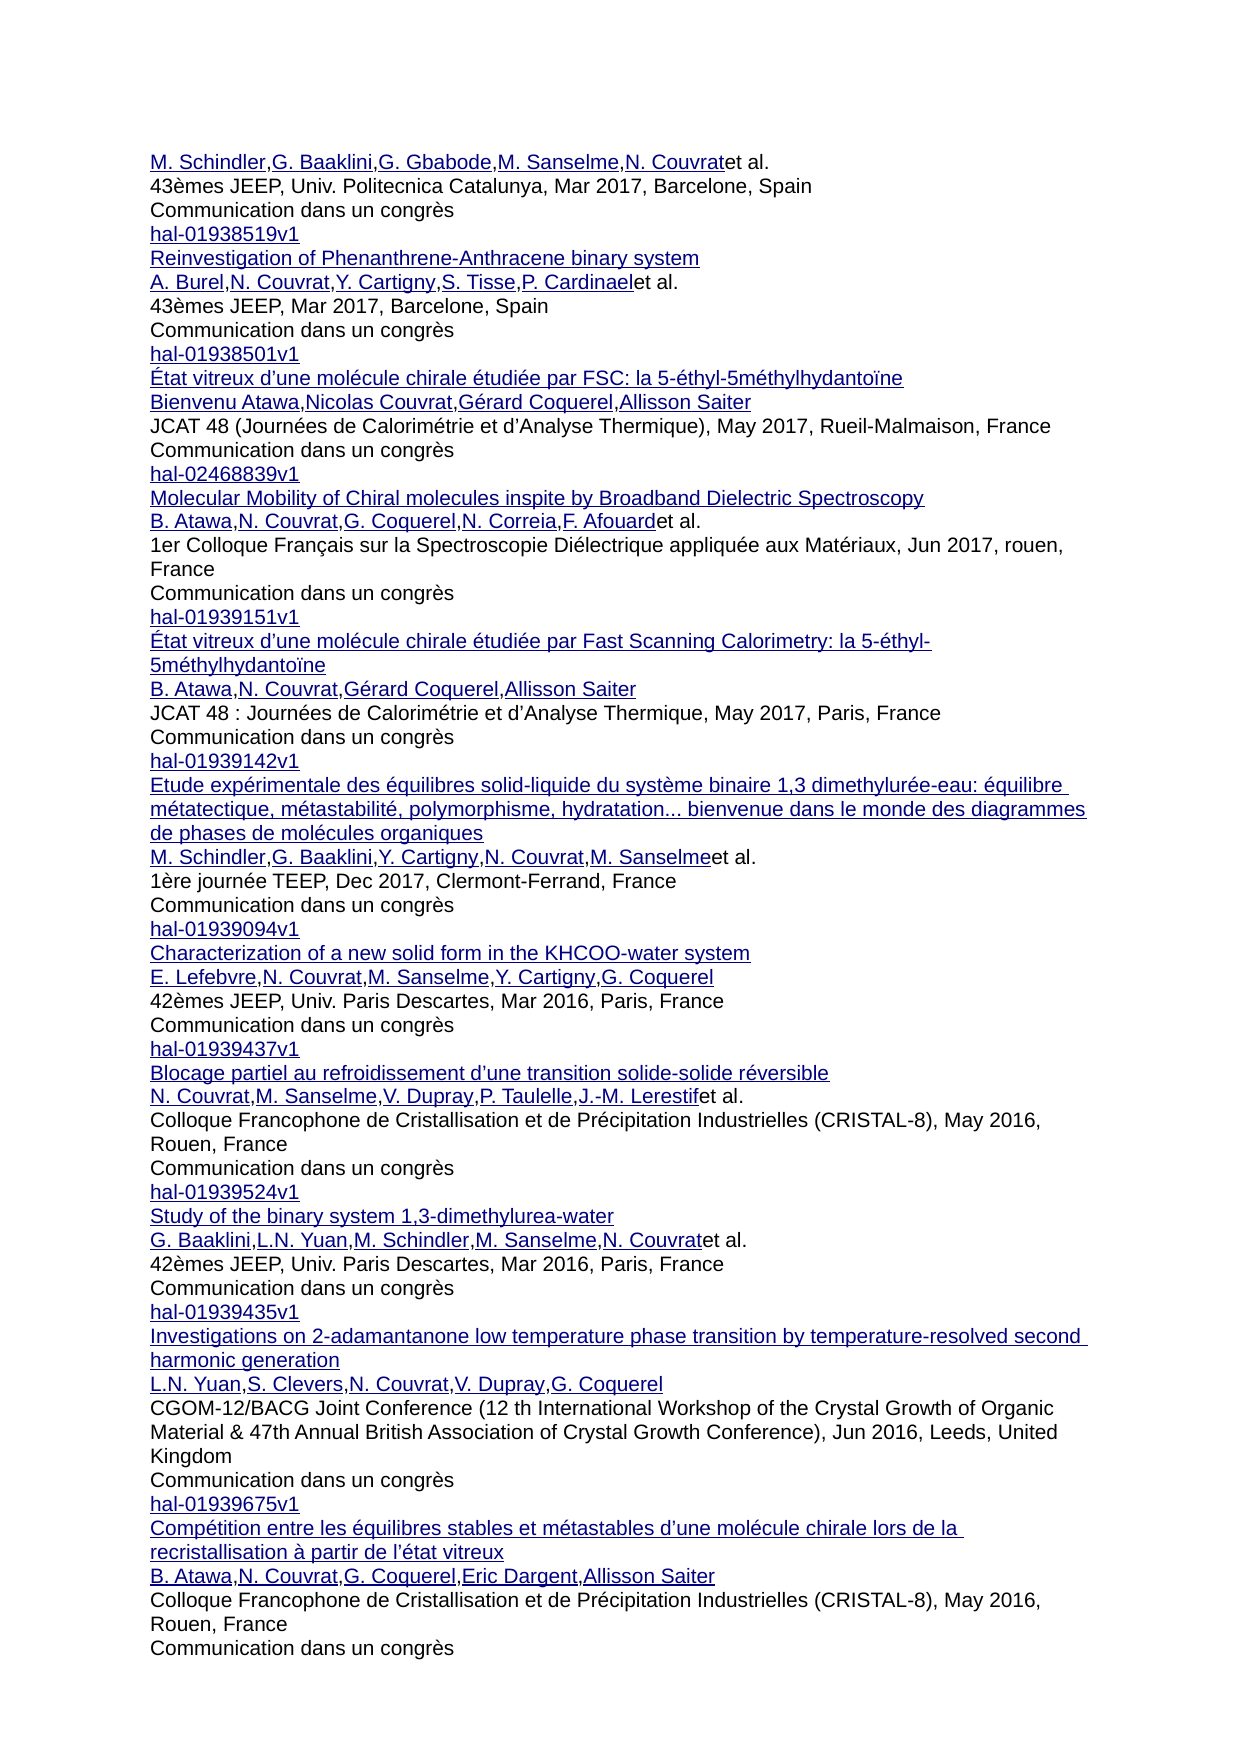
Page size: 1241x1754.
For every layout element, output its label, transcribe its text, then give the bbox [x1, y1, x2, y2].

table_cell Blocage partiel au refroidissement d’une transition solide-solide réversible N. Couvrat,M. Sanselme,V. Dupray,P. Taulelle,J.-M. Lerestifet al. Colloque Francophone de Cristallisation et de Précipitation Industrielles (CRISTAL-8), May 2016, Rouen, France Communication dans un congrès hal-01939524v1 [150, 1060, 1090, 1204]
table_cell M. Schindler,G. Baaklini,G. Gbabode,M. Sanselme,N. Couvratet al. 43èmes JEEP, Univ. Politecnica Catalunya, Mar 2017, Barcelone, Spain Communication dans un congrès hal-01938519v1 [150, 150, 1090, 246]
table_cell Etude expérimentale des équilibres solid-liquide du système binaire 1,3 dimethylurée-eau: équilibre métatectique, métastabilité, polymorphisme, hydratation... bienvenue dans le monde des diagrammes de phases de molécules organiques M. Schindler,G. Baaklini,Y. Cartigny,N. Couvrat,M. Sanselmeet al. 1ère journée TEEP, Dec 2017, Clermont-Ferrand, France Communication dans un congrès hal-01939094v1 [150, 773, 1090, 941]
table_cell Reinvestigation of Phenanthrene-Anthracene binary system A. Burel,N. Couvrat,Y. Cartigny,S. Tisse,P. Cardinaelet al. 43èmes JEEP, Mar 2017, Barcelone, Spain Communication dans un congrès hal-01938501v1 [150, 246, 1090, 366]
table_cell Molecular Mobility of Chiral molecules inspite by Broadband Dielectric Spectroscopy B. Atawa,N. Couvrat,G. Coquerel,N. Correia,F. Afouardet al. 1er Colloque Français sur la Spectroscopie Diélectrique appliquée aux Matériaux, Jun 2017, rouen, France Communication dans un congrès hal-01939151v1 [150, 485, 1090, 629]
table_cell Investigations on 2-adamantanone low temperature phase transition by temperature-resolved second harmonic generation L.N. Yuan,S. Clevers,N. Couvrat,V. Dupray,G. Coquerel CGOM-12/BACG Joint Conference (12 th International Workshop of the Crystal Growth of Organic Material & 47th Annual British Association of Crystal Growth Conference), Jun 2016, Leeds, United Kingdom Communication dans un congrès hal-01939675v1 [150, 1324, 1090, 1516]
table_cell État vitreux d’une molécule chirale étudiée par FSC: la 5-éthyl-5méthylhydantoïne Bienvenu Atawa,Nicolas Couvrat,Gérard Coquerel,Allisson Saiter JCAT 48 (Journées de Calorimétrie et d’Analyse Thermique), May 2017, Rueil-Malmaison, France Communication dans un congrès hal-02468839v1 [150, 366, 1090, 485]
table_cell Compétition entre les équilibres stables et métastables d’une molécule chirale lors de la recristallisation à partir de l’état vitreux B. Atawa,N. Couvrat,G. Coquerel,Eric Dargent,Allisson Saiter Colloque Francophone de Cristallisation et de Précipitation Industrielles (CRISTAL-8), May 2016, Rouen, France Communication dans un congrès [150, 1516, 1090, 1659]
table_cell Characterization of a new solid form in the KHCOO-water system E. Lefebvre,N. Couvrat,M. Sanselme,Y. Cartigny,G. Coquerel 42èmes JEEP, Univ. Paris Descartes, Mar 2016, Paris, France Communication dans un congrès hal-01939437v1 [150, 941, 1090, 1060]
table_cell État vitreux d’une molécule chirale étudiée par Fast Scanning Calorimetry: la 5-éthyl-5méthylhydantoïne B. Atawa,N. Couvrat,Gérard Coquerel,Allisson Saiter JCAT 48 : Journées de Calorimétrie et d’Analyse Thermique, May 2017, Paris, France Communication dans un congrès hal-01939142v1 [150, 629, 1090, 773]
table_cell Study of the binary system 1,3-dimethylurea-water G. Baaklini,L.N. Yuan,M. Schindler,M. Sanselme,N. Couvratet al. 42èmes JEEP, Univ. Paris Descartes, Mar 2016, Paris, France Communication dans un congrès hal-01939435v1 [150, 1204, 1090, 1324]
